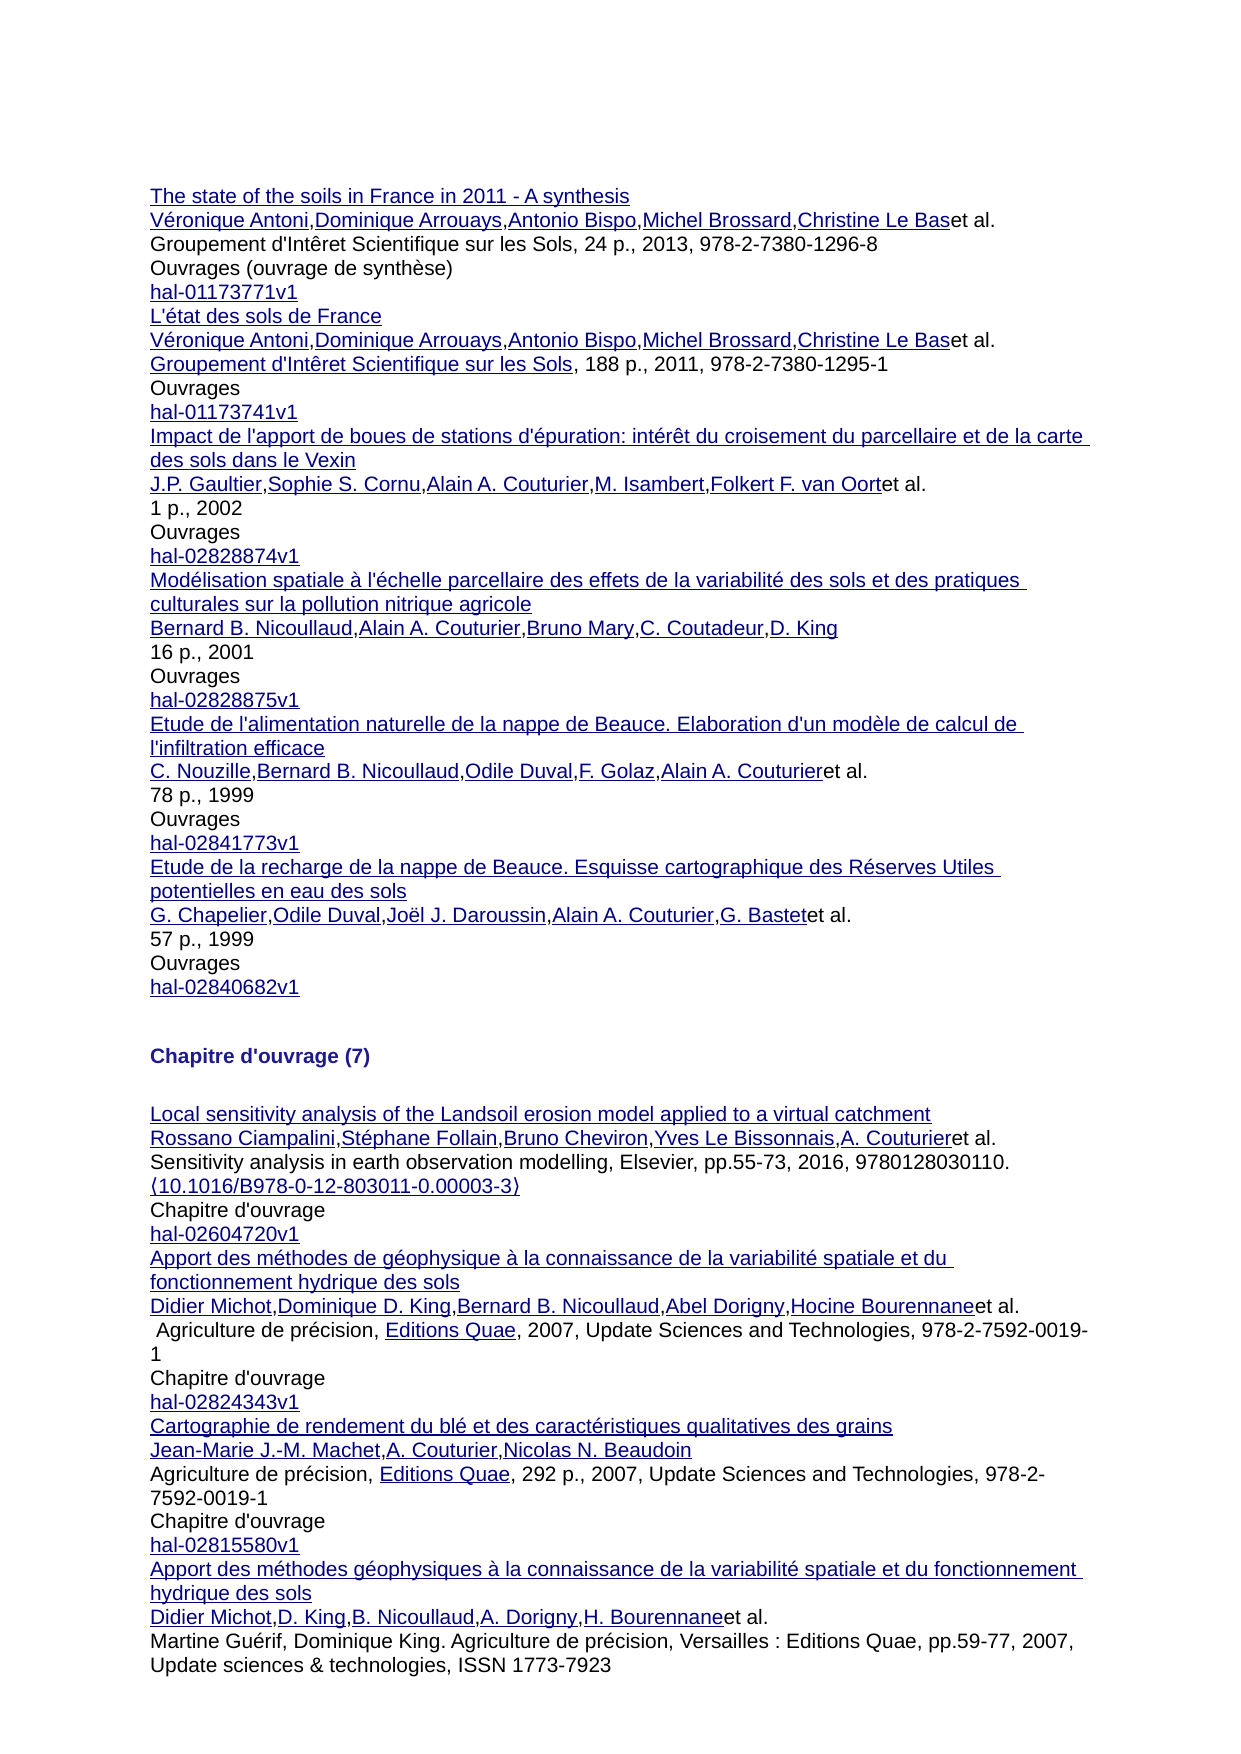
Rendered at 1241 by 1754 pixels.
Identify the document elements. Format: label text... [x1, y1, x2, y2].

table_cell Impact de l'apport de boues de stations d'épuration: intérêt du croisement du parcellaire et de la carte [150, 424, 1090, 445]
table_cell L'état des sols de France Véronique Antoni,Dominique Arrouays,Antonio Bispo,Michel Brossard,Christine Le Baset al. Groupement d'Intêret Scientifique sur les Sols, 188 p., 2011, 978-2-7380-1295-1 Ouvrages hal-01173741v1 [150, 304, 1090, 424]
subtitle Chapitre d'ouvrage (7) [150, 1044, 1090, 1068]
table_cell Etude de la recharge de la nappe de Beauce. Esquisse cartographique des Réserves Utiles potentielles en eau des sols G. Chapelier,Odile Duval,Joël J. Daroussin,Alain A. Couturier,G. Bastetet al. 57 p., 1999 Ouvrages hal-02840682v1 [150, 855, 1090, 999]
table_cell Etude de l'alimentation naturelle de la nappe de Beauce. Elaboration d'un modèle de calcul de l'infiltration efficace C. Nouzille,Bernard B. Nicoullaud,Odile Duval,F. Golaz,Alain A. Couturieret al. 78 p., 1999 Ouvrages hal-02841773v1 [150, 711, 1090, 855]
table_header The state of the soils in France in 2011 - A synthesis Véronique Antoni,Dominique Arrouays,Antonio Bispo,Michel Brossard,Christine Le Baset al. Groupement d'Intêret Scientifique sur les Sols, 24 p., 2013, 978-2-7380-1296-8 Ouvrages (ouvrage de synthèse) hal-01173771v1 [150, 184, 1090, 304]
table_cell des sols dans le Vexin J.P. Gaultier,Sophie S. Cornu,Alain A. Couturier,M. Isambert,Folkert F. van Oortet al. 1 p., 2002 Ouvrages hal-02828874v1 [150, 446, 1090, 568]
table_cell Modélisation spatiale à l'échelle parcellaire des effets de la variabilité des sols et des pratiques culturales sur la pollution nitrique agricole Bernard B. Nicoullaud,Alain A. Couturier,Bruno Mary,C. Coutadeur,D. King 16 p., 2001 Ouvrages hal-02828875v1 [150, 568, 1090, 711]
table_header Local sensitivity analysis of the Landsoil erosion model applied to a virtual catchment Rossano Ciampalini,Stéphane Follain,Bruno Cheviron,Yves Le Bissonnais,A. Couturieret al. Sensitivity analysis in earth observation modelling, Elsevier, pp.55-73, 2016, 9780128030110. ⟨10.1016/B978-0-12-803011-0.00003-3⟩ Chapitre d'ouvrage hal-02604720v1 [150, 1102, 1090, 1246]
table_cell Cartographie de rendement du blé et des caractéristiques qualitatives des grains Jean-Marie J.-M. Machet,A. Couturier,Nicolas N. Beaudoin Agriculture de précision, Editions Quae, 292 p., 2007, Update Sciences and Technologies, 978-2-7592-0019-1 Chapitre d'ouvrage hal-02815580v1 [150, 1414, 1090, 1557]
table_cell Apport des méthodes géophysiques à la connaissance de la variabilité spatiale et du fonctionnement hydrique des sols Didier Michot,D. King,B. Nicoullaud,A. Dorigny,H. Bourennaneet al. Martine Guérif, Dominique King. Agriculture de précision, Versailles : Editions Quae, pp.59-77, 2007, Update sciences & technologies, ISSN 1773-7923 [150, 1557, 1090, 1677]
table_cell Apport des méthodes de géophysique à la connaissance de la variabilité spatiale et du fonctionnement hydrique des sols Didier Michot,Dominique D. King,Bernard B. Nicoullaud,Abel Dorigny,Hocine Bourennaneet al. Agriculture de précision, Editions Quae, 2007, Update Sciences and Technologies, 978-2-7592-0019-1 Chapitre d'ouvrage hal-02824343v1 [150, 1246, 1090, 1413]
